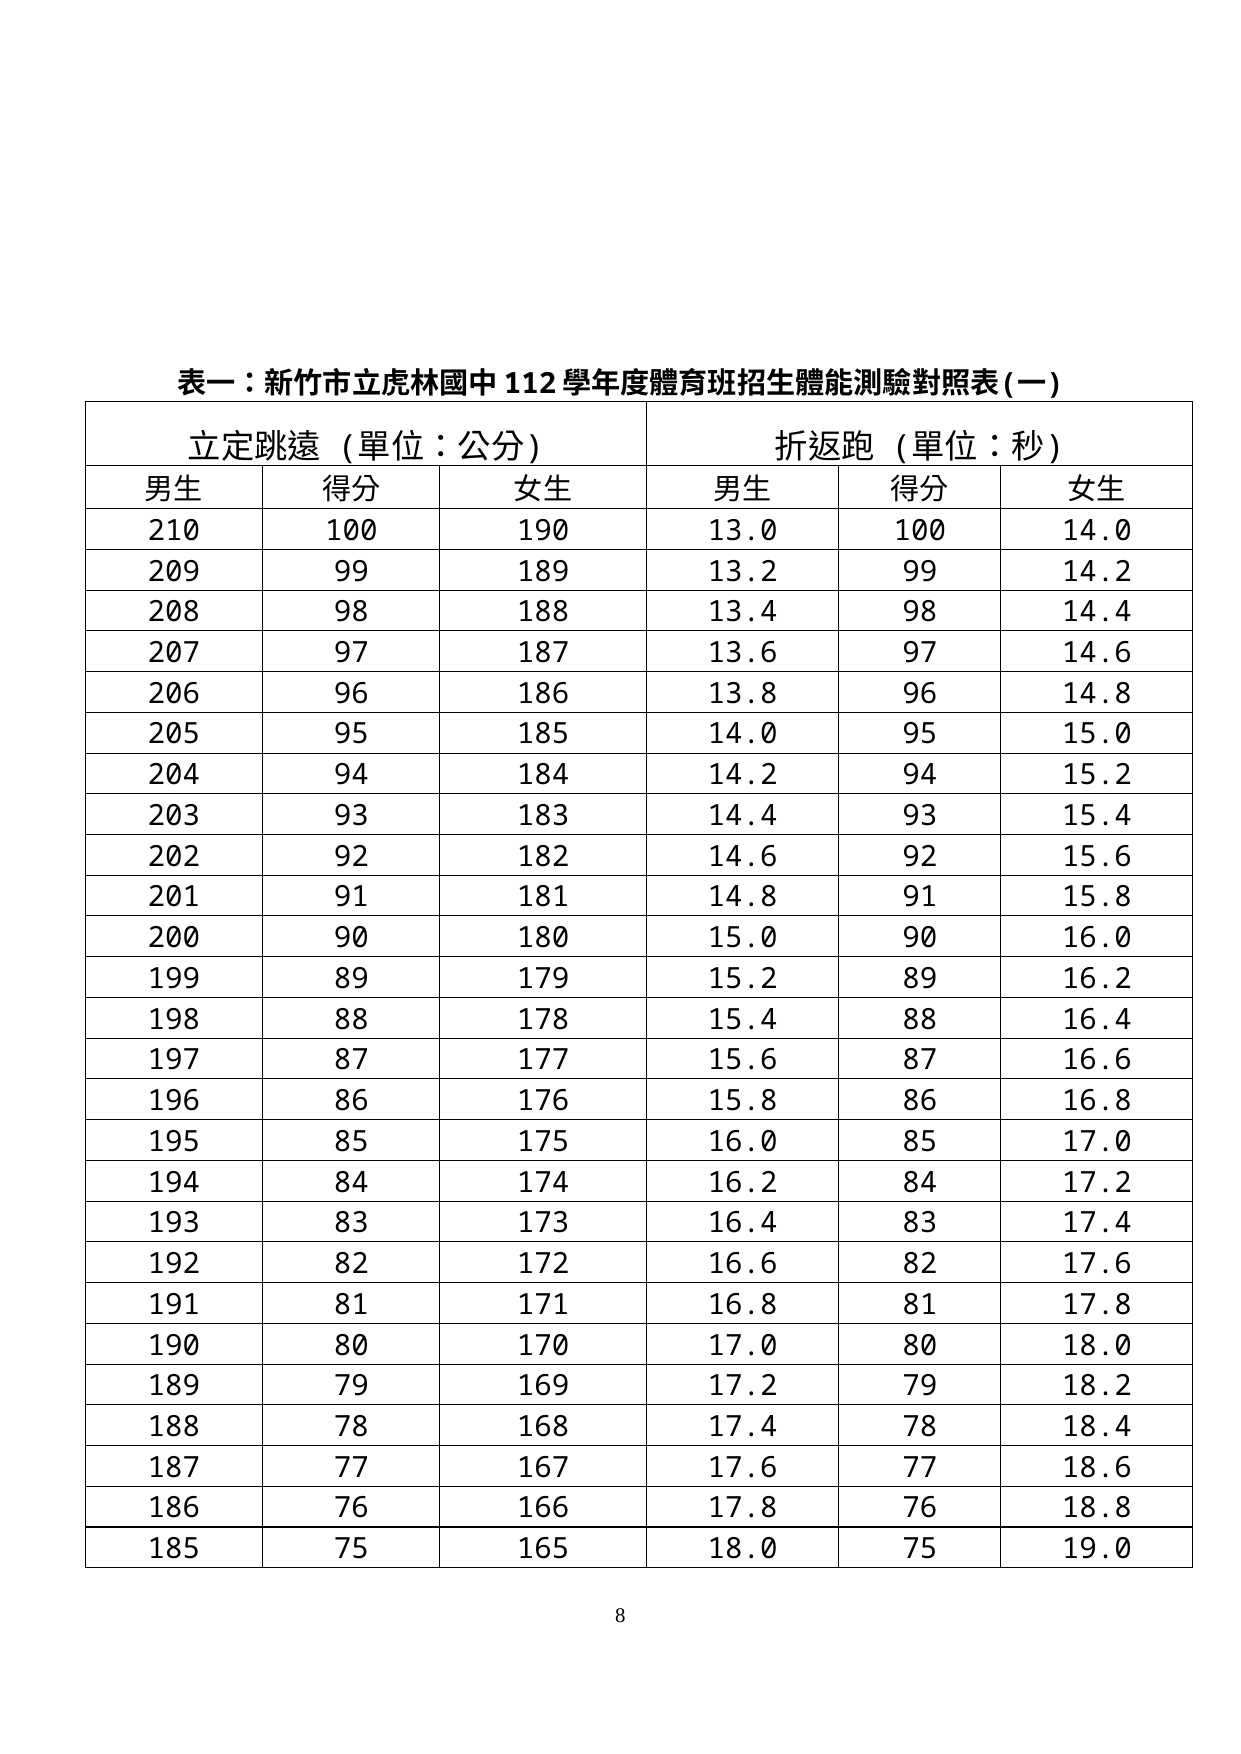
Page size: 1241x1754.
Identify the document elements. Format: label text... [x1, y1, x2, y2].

table_cell 15.0 [647, 916, 838, 956]
table_cell 16.2 [1001, 957, 1192, 997]
table_cell 18.0 [647, 1528, 838, 1567]
table_cell 79 [839, 1365, 1000, 1404]
table_cell 171 [440, 1283, 646, 1323]
table_cell 173 [440, 1202, 646, 1241]
table_cell 得分 [263, 466, 439, 508]
table_cell 93 [839, 794, 1000, 834]
table_cell 207 [86, 631, 262, 671]
table_cell 13.4 [647, 591, 838, 630]
table_cell 13.2 [647, 550, 838, 589]
table_cell 80 [263, 1324, 439, 1363]
table_cell 88 [263, 998, 439, 1038]
table_cell 得分 [839, 466, 1000, 508]
table_cell 16.8 [647, 1283, 838, 1323]
table_cell 193 [86, 1202, 262, 1241]
table_cell 96 [263, 672, 439, 712]
table_cell 75 [263, 1528, 439, 1567]
table_cell 14.8 [1001, 672, 1192, 712]
table_cell 201 [86, 876, 262, 915]
table_cell 89 [263, 957, 439, 997]
table_cell 172 [440, 1242, 646, 1282]
table_cell 204 [86, 754, 262, 793]
table_cell 189 [440, 550, 646, 589]
table_cell 197 [86, 1039, 262, 1078]
table_cell 190 [86, 1324, 262, 1363]
table_cell 83 [263, 1202, 439, 1241]
table_cell 174 [440, 1161, 646, 1201]
table_cell 15.6 [1001, 835, 1192, 875]
table_cell 179 [440, 957, 646, 997]
table_cell 18.4 [1001, 1405, 1192, 1445]
table_cell 16.0 [1001, 916, 1192, 956]
table_header 折返跑 (單位：秒) [647, 402, 1192, 465]
table_cell 14.8 [647, 876, 838, 915]
table_cell 190 [440, 509, 646, 549]
table_cell 14.4 [647, 794, 838, 834]
table_cell 15.8 [1001, 876, 1192, 915]
table_cell 100 [263, 509, 439, 549]
table_cell 14.4 [1001, 591, 1192, 630]
table_cell 189 [86, 1365, 262, 1404]
table_cell 14.0 [647, 713, 838, 752]
table_cell 84 [263, 1161, 439, 1201]
table_cell 182 [440, 835, 646, 875]
table_cell 17.8 [1001, 1283, 1192, 1323]
table_cell 15.2 [647, 957, 838, 997]
table_cell 191 [86, 1283, 262, 1323]
table_cell 15.4 [1001, 794, 1192, 834]
table_cell 98 [839, 591, 1000, 630]
table_cell 181 [440, 876, 646, 915]
table_cell 91 [263, 876, 439, 915]
table_cell 96 [839, 672, 1000, 712]
table_cell 99 [263, 550, 439, 589]
table_cell 186 [440, 672, 646, 712]
table_cell 203 [86, 794, 262, 834]
table_cell 男生 [647, 466, 838, 508]
table_cell 91 [839, 876, 1000, 915]
table_cell 13.8 [647, 672, 838, 712]
table_cell 17.6 [647, 1446, 838, 1486]
table_cell 187 [440, 631, 646, 671]
table_cell 93 [263, 794, 439, 834]
table_cell 14.6 [1001, 631, 1192, 671]
table_cell 167 [440, 1446, 646, 1486]
table_cell 16.0 [647, 1120, 838, 1160]
table_cell 175 [440, 1120, 646, 1160]
table_cell 14.6 [647, 835, 838, 875]
table_cell 94 [839, 754, 1000, 793]
table_cell 17.4 [647, 1405, 838, 1445]
table_cell 81 [263, 1283, 439, 1323]
table_cell 95 [263, 713, 439, 752]
table_cell 99 [839, 550, 1000, 589]
table_cell 170 [440, 1324, 646, 1363]
table_cell 205 [86, 713, 262, 752]
table_cell 97 [263, 631, 439, 671]
table_cell 87 [839, 1039, 1000, 1078]
table_cell 14.2 [647, 754, 838, 793]
table_cell 83 [839, 1202, 1000, 1241]
table_cell 89 [839, 957, 1000, 997]
table_cell 188 [440, 591, 646, 630]
table_cell 81 [839, 1283, 1000, 1323]
table_cell 85 [263, 1120, 439, 1160]
table_cell 169 [440, 1365, 646, 1404]
table_cell 85 [839, 1120, 1000, 1160]
table_cell 185 [440, 713, 646, 752]
table_cell 168 [440, 1405, 646, 1445]
table_cell 202 [86, 835, 262, 875]
table_cell 165 [440, 1528, 646, 1567]
table_cell 210 [86, 509, 262, 549]
table_cell 185 [86, 1528, 262, 1567]
table_cell 17.2 [647, 1365, 838, 1404]
table_cell 90 [263, 916, 439, 956]
text 表一：新竹市立虎林國中112學年度體育班招生體能測驗對照表(一) [162, 339, 1078, 401]
table_cell 18.0 [1001, 1324, 1192, 1363]
table_cell 188 [86, 1405, 262, 1445]
table_cell 97 [839, 631, 1000, 671]
table_cell 195 [86, 1120, 262, 1160]
table_cell 17.8 [647, 1487, 838, 1526]
table_cell 17.2 [1001, 1161, 1192, 1201]
table_cell 184 [440, 754, 646, 793]
table_cell 17.0 [1001, 1120, 1192, 1160]
table_cell 女生 [1001, 466, 1192, 508]
table_cell 15.8 [647, 1079, 838, 1119]
table_cell 183 [440, 794, 646, 834]
table_cell 16.6 [1001, 1039, 1192, 1078]
table_cell 209 [86, 550, 262, 589]
table_header 立定跳遠 (單位：公分) [86, 402, 646, 465]
table_cell 200 [86, 916, 262, 956]
table_cell 16.8 [1001, 1079, 1192, 1119]
table_cell 82 [839, 1242, 1000, 1282]
table_cell 166 [440, 1487, 646, 1526]
table_cell 17.6 [1001, 1242, 1192, 1282]
table_cell 95 [839, 713, 1000, 752]
table_cell 13.0 [647, 509, 838, 549]
table_cell 100 [839, 509, 1000, 549]
table_cell 187 [86, 1446, 262, 1486]
table_cell 16.4 [1001, 998, 1192, 1038]
table_cell 177 [440, 1039, 646, 1078]
table_cell 180 [440, 916, 646, 956]
table_cell 19.0 [1001, 1528, 1192, 1567]
table_cell 92 [263, 835, 439, 875]
table_cell 17.0 [647, 1324, 838, 1363]
table_cell 94 [263, 754, 439, 793]
table_cell 78 [839, 1405, 1000, 1445]
table_cell 女生 [440, 466, 646, 508]
table_cell 208 [86, 591, 262, 630]
table_cell 88 [839, 998, 1000, 1038]
table_cell 178 [440, 998, 646, 1038]
table_cell 80 [839, 1324, 1000, 1363]
table_cell 15.6 [647, 1039, 838, 1078]
table_cell 194 [86, 1161, 262, 1201]
table_cell 77 [839, 1446, 1000, 1486]
table_cell 15.2 [1001, 754, 1192, 793]
table_cell 92 [839, 835, 1000, 875]
table_cell 16.4 [647, 1202, 838, 1241]
table_cell 77 [263, 1446, 439, 1486]
table_cell 206 [86, 672, 262, 712]
table_cell 18.6 [1001, 1446, 1192, 1486]
table_cell 13.6 [647, 631, 838, 671]
table_cell 87 [263, 1039, 439, 1078]
table_cell 196 [86, 1079, 262, 1119]
table_cell 16.6 [647, 1242, 838, 1282]
table_cell 男生 [86, 466, 262, 508]
table_cell 78 [263, 1405, 439, 1445]
table_cell 82 [263, 1242, 439, 1282]
table_cell 84 [839, 1161, 1000, 1201]
table_cell 18.8 [1001, 1487, 1192, 1526]
table_cell 176 [440, 1079, 646, 1119]
table_cell 16.2 [647, 1161, 838, 1201]
table_cell 76 [263, 1487, 439, 1526]
table_cell 192 [86, 1242, 262, 1282]
table_cell 199 [86, 957, 262, 997]
table_cell 86 [263, 1079, 439, 1119]
table_cell 14.2 [1001, 550, 1192, 589]
table_cell 79 [263, 1365, 439, 1404]
table_cell 75 [839, 1528, 1000, 1567]
table_cell 186 [86, 1487, 262, 1526]
table_cell 15.0 [1001, 713, 1192, 752]
table_cell 17.4 [1001, 1202, 1192, 1241]
table_cell 18.2 [1001, 1365, 1192, 1404]
table_cell 15.4 [647, 998, 838, 1038]
table_cell 14.0 [1001, 509, 1192, 549]
table_cell 198 [86, 998, 262, 1038]
table_cell 98 [263, 591, 439, 630]
table_cell 76 [839, 1487, 1000, 1526]
table_cell 86 [839, 1079, 1000, 1119]
table_cell 90 [839, 916, 1000, 956]
